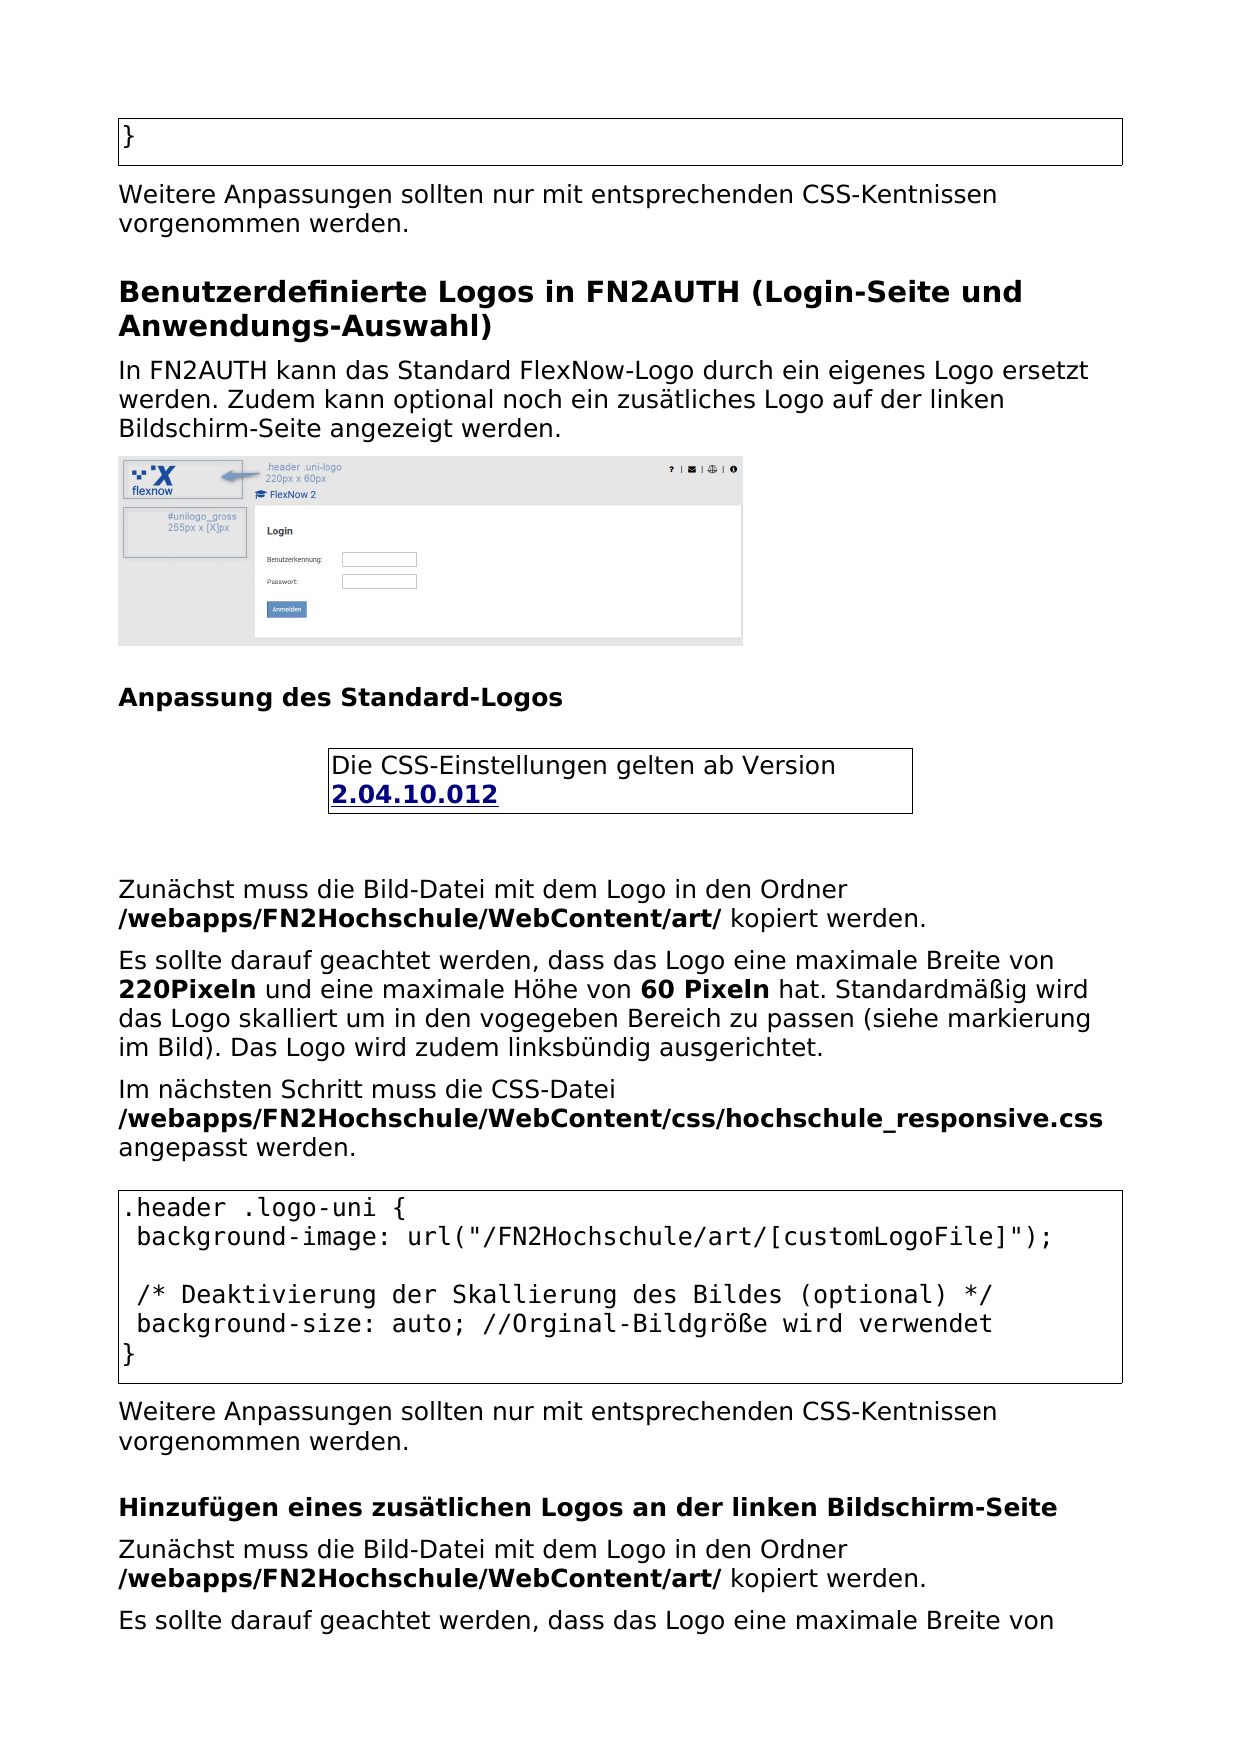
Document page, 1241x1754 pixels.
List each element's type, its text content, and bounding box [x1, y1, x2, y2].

text Zunächst muss die Bild-Datei mit dem Logo in den Ordner /webapps/FN2Hochschule/WebContent/art/ kopiert werden. [118, 875, 1122, 933]
table_header Die CSS-Einstellungen gelten ab Version 2.04.10.012 [329, 749, 912, 813]
text Im nächsten Schritt muss die CSS-Datei /webapps/FN2Hochschule/WebContent/css/hochschule_responsive.css angepasst werden. [118, 1075, 1122, 1163]
text Zunächst muss die Bild-Datei mit dem Logo in den Ordner /webapps/FN2Hochschule/WebContent/art/ kopiert werden. [118, 1535, 1122, 1593]
table_header } [119, 119, 1122, 165]
subtitle Benutzerdefinierte Logos in FN2AUTH (Login-Seite und Anwendungs-Auswahl) [118, 276, 1122, 344]
text Es sollte darauf geachtet werden, dass das Logo eine maximale Breite von 220Pixeln und eine maximale Höhe von 60 Pixeln hat. Standardmäßig wird das Logo skalliert um in den vogegeben Bereich zu passen (siehe markierung im Bild). Das Logo wird zudem linksbündig ausgerichtet. [118, 946, 1122, 1063]
subtitle Hinzufügen eines zusätlichen Logos an der linken Bildschirm-Seite [118, 1493, 1122, 1522]
text Es sollte darauf geachtet werden, dass das Logo eine maximale Breite von [118, 1606, 1122, 1635]
subtitle Anpassung des Standard-Logos [118, 683, 1122, 712]
picture [118, 456, 744, 646]
text Weitere Anpassungen sollten nur mit entsprechenden CSS-Kentnissen vorgenommen werden. [118, 1397, 1122, 1456]
text Weitere Anpassungen sollten nur mit entsprechenden CSS-Kentnissen vorgenommen werden. [118, 180, 1122, 238]
table_header .header .logo-uni { background-image: url("/FN2Hochschule/art/[customLogoFile]"); /* Deaktivierung der Skallierung des Bildes (optional) */ background-size: auto; //Orginal-Bildgröße wird verwendet } [119, 1191, 1122, 1383]
text In FN2AUTH kann das Standard FlexNow-Logo durch ein eigenes Logo ersetzt werden. Zudem kann optional noch ein zusätliches Logo auf der linken Bildschirm-Seite angezeigt werden. [118, 356, 1122, 444]
